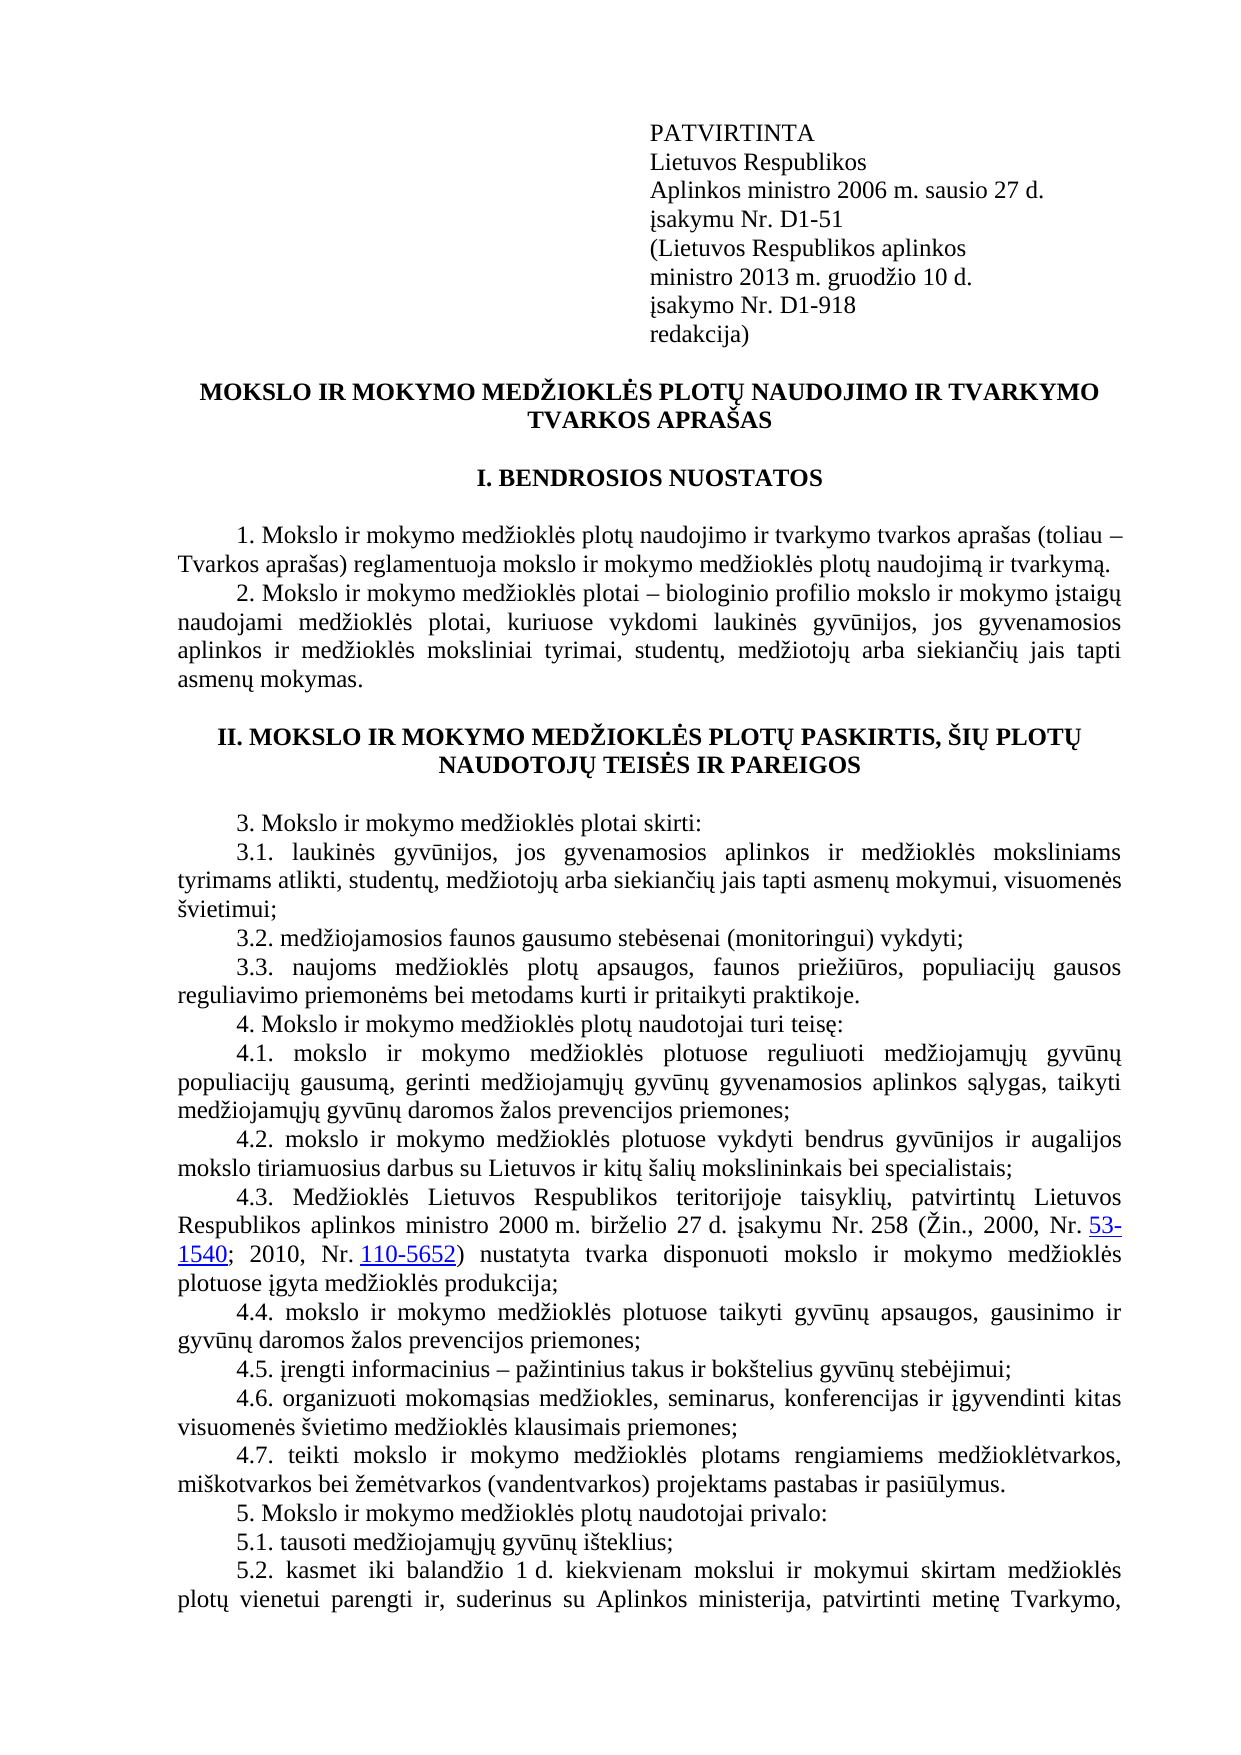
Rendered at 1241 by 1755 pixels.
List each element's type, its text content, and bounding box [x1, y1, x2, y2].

text 4.5. įrengti informacinius – pažintinius takus ir bokštelius gyvūnų stebėjimui; [177, 1354, 1122, 1383]
text (Lietuvos Respublikos aplinkos [649, 233, 1122, 262]
text 4.6. organizuoti mokomąsias medžiokles, seminarus, konferencijas ir įgyvendinti kitas visuomenės švietimo medžioklės klausimais priemones; [177, 1383, 1122, 1441]
text 4.1. mokslo ir mokymo medžioklės plotuose reguliuoti medžiojamųjų gyvūnų populiacijų gausumą, gerinti medžiojamųjų gyvūnų gyvenamosios aplinkos sąlygas, taikyti medžiojamųjų gyvūnų daromos žalos prevencijos priemones; [177, 1038, 1122, 1124]
text MOKSLO IR MOKYMO MEDŽIOKLĖS PLOTŲ NAUDOJIMO IR TVARKYMO TVARKOS APRAŠAS [177, 377, 1122, 434]
text įsakymo Nr. D1-918 [649, 291, 1122, 319]
text 4.3. Medžioklės Lietuvos Respublikos teritorijoje taisyklių, patvirtintų Lietuvos Respublikos aplinkos ministro 2000 m. birželio 27 d. įsakymu Nr. 258 (Žin., 2000, Nr. 53-1540; 2010, Nr. 110-5652) nustatyta tvarka disponuoti mokslo ir mokymo medžioklės plotuose įgyta medžioklės produkcija; [177, 1182, 1122, 1297]
text II. MOKSLO IR MOKYMO MEDŽIOKLĖS PLOTŲ PASKIRTIS, ŠIŲ PLOTŲ NAUDOTOJŲ TEISĖS IR PAREIGOS [177, 722, 1122, 779]
text 2. Mokslo ir mokymo medžioklės plotai – biologinio profilio mokslo ir mokymo įstaigų naudojami medžioklės plotai, kuriuose vykdomi laukinės gyvūnijos, jos gyvenamosios aplinkos ir medžioklės moksliniai tyrimai, studentų, medžiotojų arba siekiančių jais tapti asmenų mokymas. [177, 578, 1122, 693]
text įsakymu Nr. D1-51 [649, 204, 1122, 233]
text 1. Mokslo ir mokymo medžioklės plotų naudojimo ir tvarkymo tvarkos aprašas (toliau – Tvarkos aprašas) reglamentuoja mokslo ir mokymo medžioklės plotų naudojimą ir tvarkymą. [177, 521, 1122, 578]
text 4.7. teikti mokslo ir mokymo medžioklės plotams rengiamiems medžioklėtvarkos, miškotvarkos bei žemėtvarkos (vandentvarkos) projektams pastabas ir pasiūlymus. [177, 1441, 1122, 1498]
text Aplinkos ministro 2006 m. sausio 27 d. [649, 176, 1122, 204]
text Lietuvos Respublikos [649, 147, 1122, 176]
text PATVIRTINTA [649, 118, 1122, 147]
text 4.2. mokslo ir mokymo medžioklės plotuose vykdyti bendrus gyvūnijos ir augalijos mokslo tiriamuosius darbus su Lietuvos ir kitų šalių mokslininkais bei specialistais; [177, 1124, 1122, 1182]
text 3.2. medžiojamosios faunos gausumo stebėsenai (monitoringui) vykdyti; [177, 923, 1122, 952]
text 3. Mokslo ir mokymo medžioklės plotai skirti: [177, 808, 1122, 837]
text redakcija) [649, 319, 1122, 348]
text 5.1. tausoti medžiojamųjų gyvūnų išteklius; [177, 1527, 1122, 1556]
text 5. Mokslo ir mokymo medžioklės plotų naudotojai privalo: [177, 1498, 1122, 1527]
text 5.2. kasmet iki balandžio 1 d. kiekvienam mokslui ir mokymui skirtam medžioklės plotų vienetui parengti ir, suderinus su Aplinkos ministerija, patvirtinti metinę Tvarkymo, [177, 1556, 1122, 1613]
text I. BENDROSIOS NUOSTATOS [177, 463, 1122, 492]
text ministro 2013 m. gruodžio 10 d. [649, 262, 1122, 291]
text 4. Mokslo ir mokymo medžioklės plotų naudotojai turi teisę: [177, 1009, 1122, 1038]
text 3.3. naujoms medžioklės plotų apsaugos, faunos priežiūros, populiacijų gausos reguliavimo priemonėms bei metodams kurti ir pritaikyti praktikoje. [177, 952, 1122, 1009]
text 3.1. laukinės gyvūnijos, jos gyvenamosios aplinkos ir medžioklės moksliniams tyrimams atlikti, studentų, medžiotojų arba siekiančių jais tapti asmenų mokymui, visuomenės švietimui; [177, 837, 1122, 923]
text 4.4. mokslo ir mokymo medžioklės plotuose taikyti gyvūnų apsaugos, gausinimo ir gyvūnų daromos žalos prevencijos priemones; [177, 1297, 1122, 1354]
